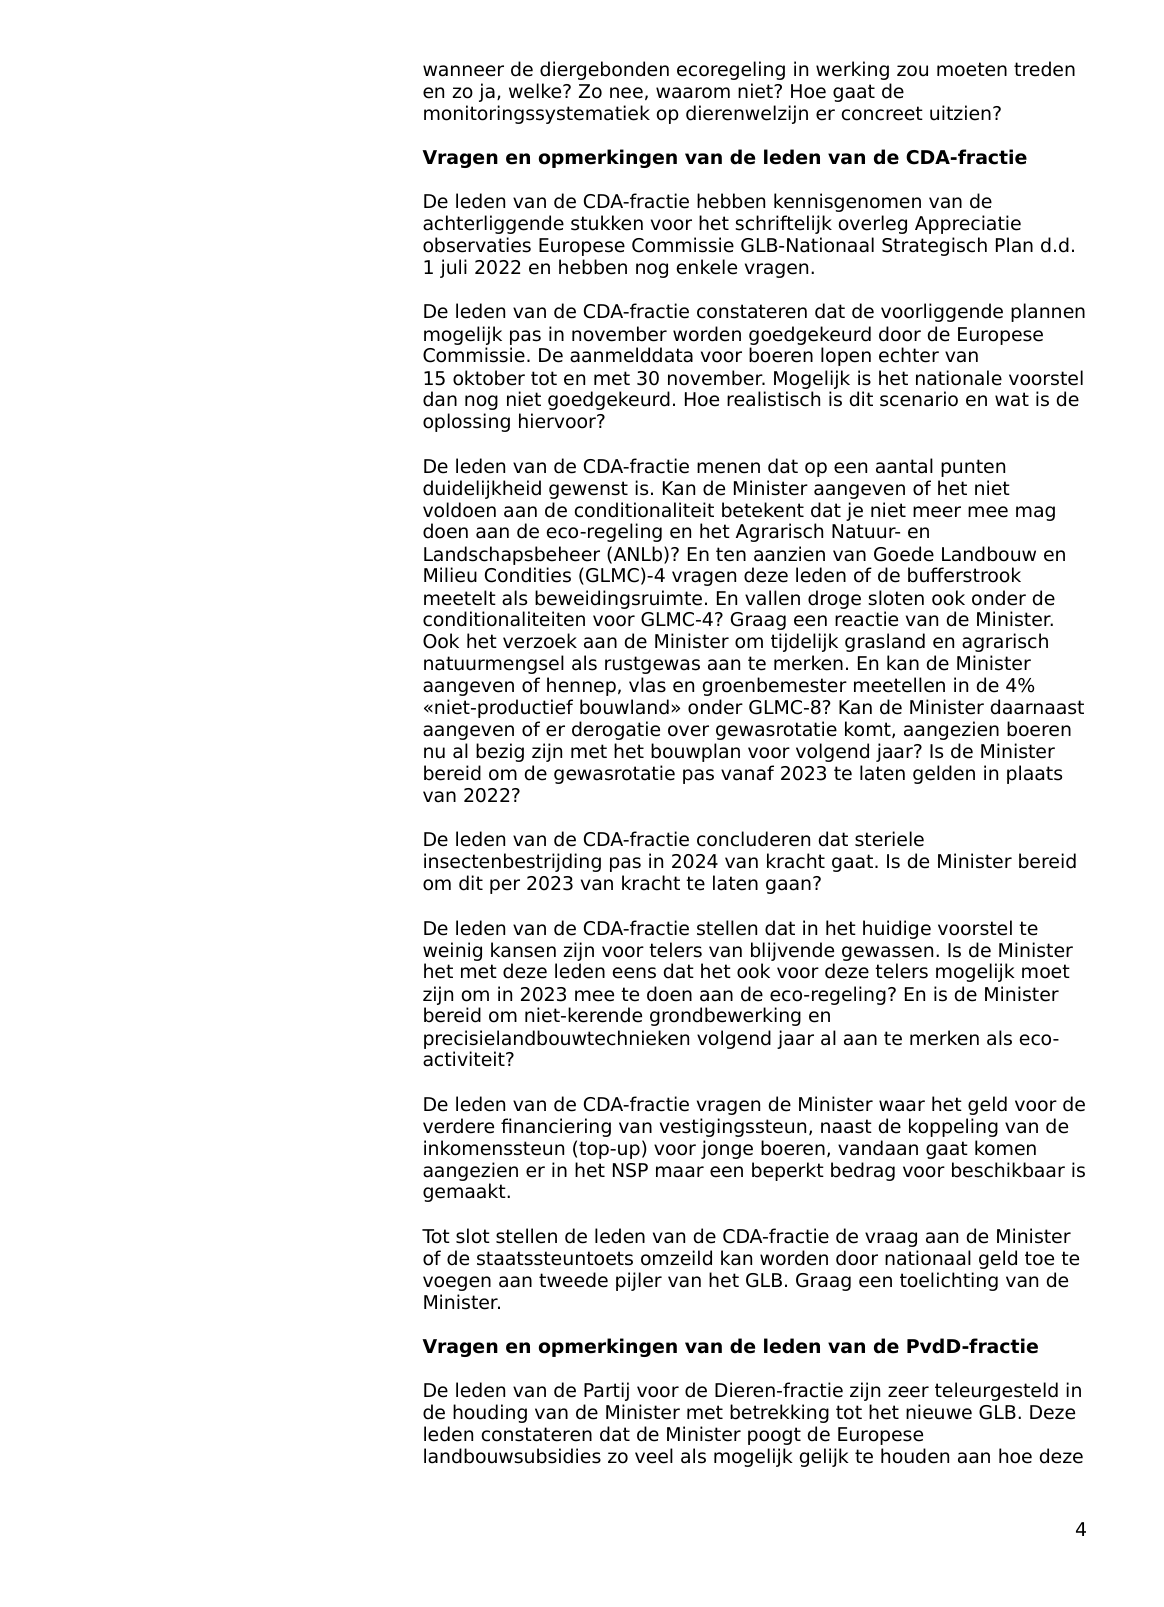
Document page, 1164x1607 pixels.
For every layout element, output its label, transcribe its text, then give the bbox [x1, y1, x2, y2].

text De leden van de Partij voor de Dieren-fractie zijn zeer teleurgesteld in de houding van de Minister met betrekking tot het nieuwe GLB. Deze leden constateren dat de Minister poogt de Europese landbouwsubsidies zo veel als mogelijk gelijk te houden aan hoe deze [422, 1380, 1087, 1468]
text Tot slot stellen de leden van de CDA-fractie de vraag aan de Minister of de staatssteuntoets omzeild kan worden door nationaal geld toe te voegen aan tweede pijler van het GLB. Graag een toelichting van de Minister. [422, 1226, 1087, 1313]
text De leden van de CDA-fractie hebben kennisgenomen van de achterliggende stukken voor het schriftelijk overleg Appreciatie observaties Europese Commissie GLB-Nationaal Strategisch Plan d.d. 1 juli 2022 en hebben nog enkele vragen. [422, 191, 1087, 279]
text De leden van de CDA-fractie concluderen dat steriele insectenbestrijding pas in 2024 van kracht gaat. Is de Minister bereid om dit per 2023 van kracht te laten gaan? [422, 829, 1087, 895]
subtitle Vragen en opmerkingen van de leden van de CDA-fractie [422, 147, 1087, 169]
text De leden van de CDA-fractie vragen de Minister waar het geld voor de verdere financiering van vestigingssteun, naast de koppeling van de inkomenssteun (top-up) voor jonge boeren, vandaan gaat komen aangezien er in het NSP maar een beperkt bedrag voor beschikbaar is gemaakt. [422, 1093, 1087, 1203]
text De leden van de CDA-fractie constateren dat de voorliggende plannen mogelijk pas in november worden goedgekeurd door de Europese Commissie. De aanmelddata voor boeren lopen echter van 15 oktober tot en met 30 november. Mogelijk is het nationale voorstel dan nog niet goedgekeurd. Hoe realistisch is dit scenario en wat is de oplossing hiervoor? [422, 301, 1087, 433]
text wanneer de diergebonden ecoregeling in werking zou moeten treden en zo ja, welke? Zo nee, waarom niet? Hoe gaat de monitoringssystematiek op dierenwelzijn er concreet uitzien? [422, 59, 1087, 125]
text De leden van de CDA-fractie stellen dat in het huidige voorstel te weinig kansen zijn voor telers van blijvende gewassen. Is de Minister het met deze leden eens dat het ook voor deze telers mogelijk moet zijn om in 2023 mee te doen aan de eco-regeling? En is de Minister bereid om niet-kerende grondbewerking en precisielandbouwtechnieken volgend jaar al aan te merken als eco-activiteit? [422, 917, 1087, 1071]
subtitle Vragen en opmerkingen van de leden van de PvdD-fractie [422, 1336, 1087, 1358]
text De leden van de CDA-fractie menen dat op een aantal punten duidelijkheid gewenst is. Kan de Minister aangeven of het niet voldoen aan de conditionaliteit betekent dat je niet meer mee mag doen aan de eco-regeling en het Agrarisch Natuur- en Landschapsbeheer (ANLb)? En ten aanzien van Goede Landbouw en Milieu Condities (GLMC)-4 vragen deze leden of de bufferstrook meetelt als beweidingsruimte. En vallen droge sloten ook onder de conditionaliteiten voor GLMC-4? Graag een reactie van de Minister. Ook het verzoek aan de Minister om tijdelijk grasland en agrarisch natuurmengsel als rustgewas aan te merken. En kan de Minister aangeven of hennep, vlas en groenbemester meetellen in de 4% «niet-productief bouwland» onder GLMC-8? Kan de Minister daarnaast aangeven of er derogatie over gewasrotatie komt, aangezien boeren nu al bezig zijn met het bouwplan voor volgend jaar? Is de Minister bereid om de gewasrotatie pas vanaf 2023 te laten gelden in plaats van 2022? [422, 456, 1087, 807]
